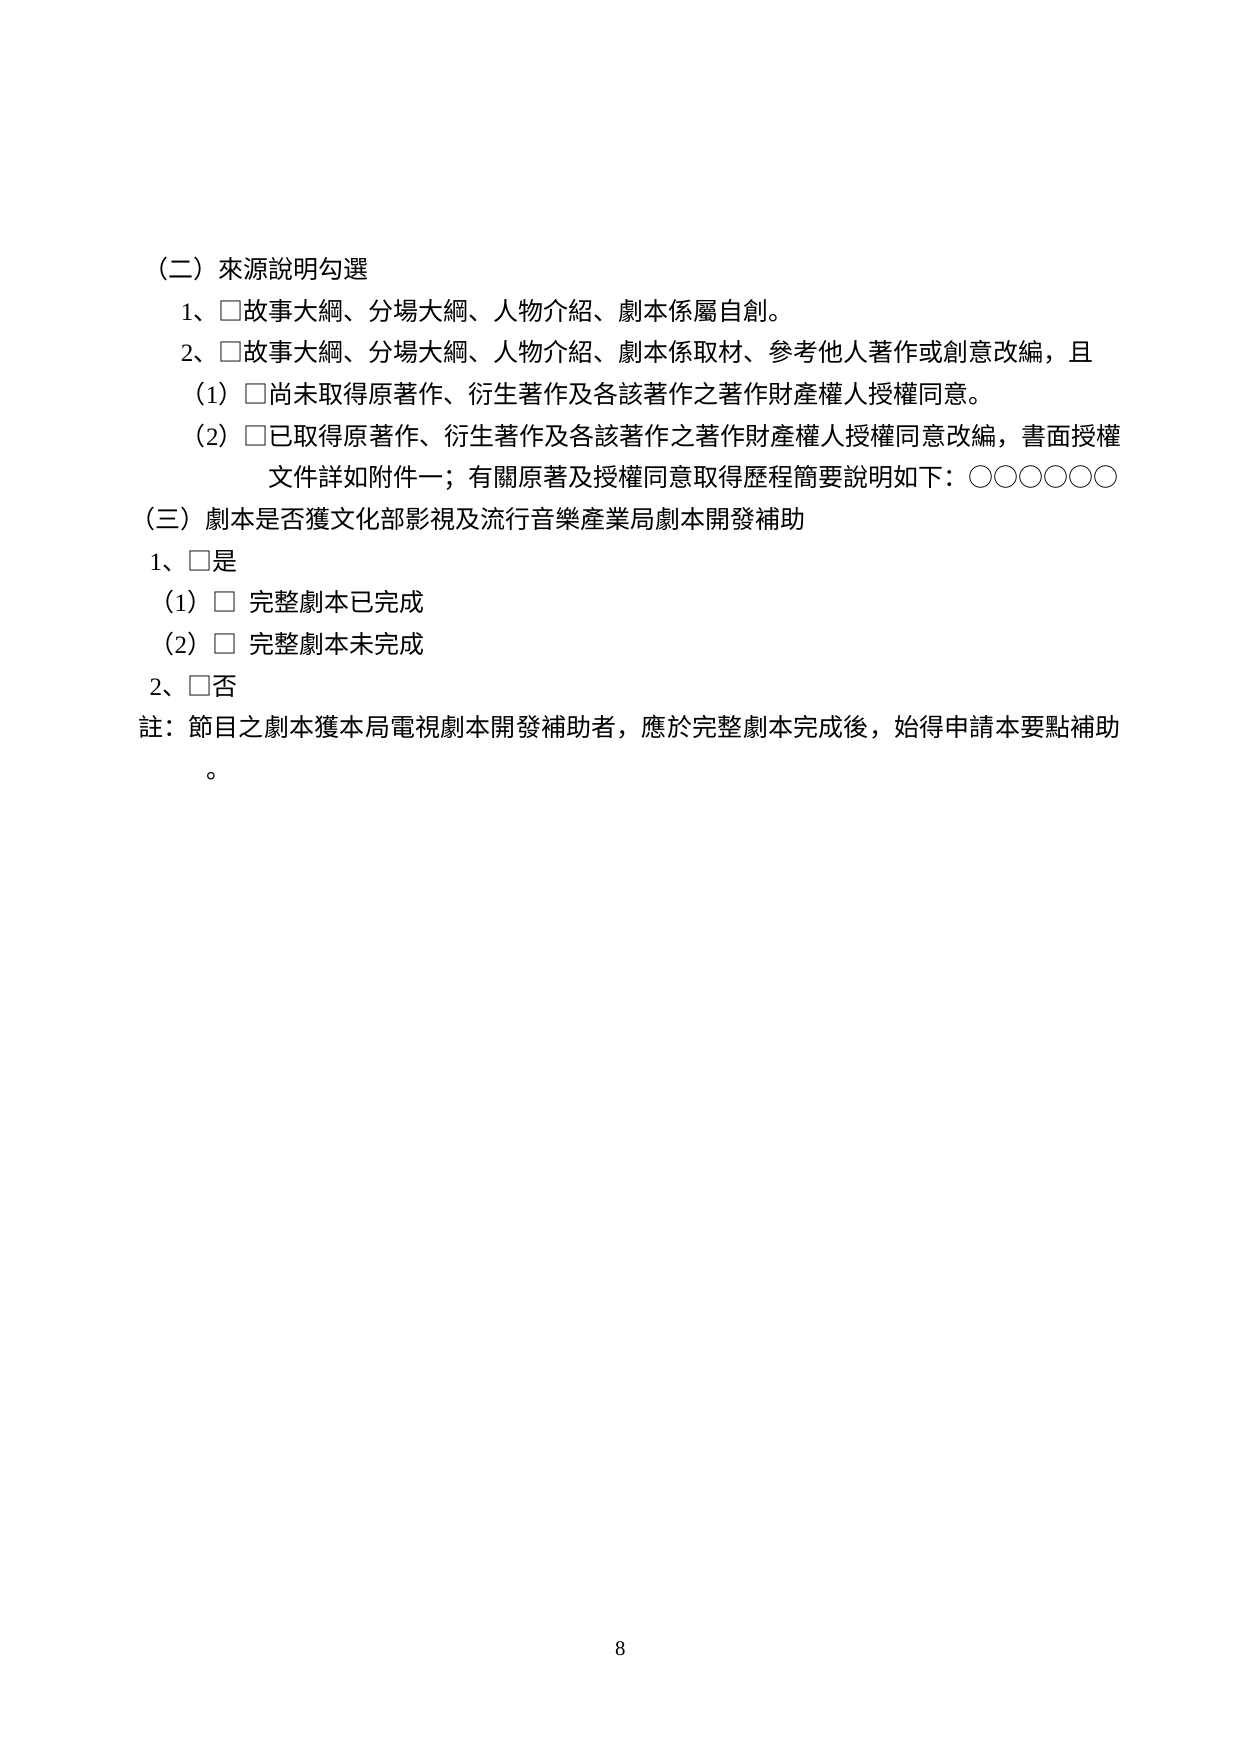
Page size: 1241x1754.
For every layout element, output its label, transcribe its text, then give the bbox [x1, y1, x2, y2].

text （2）□已取得原著作、衍生著作及各該著作之著作財產權人授權同意改編，書面授權文件詳如附件一；有關原著及授權同意取得歷程簡要說明如下：○○○○○○ [181, 412, 1122, 495]
text 1、□故事大綱、分場大綱、人物介紹、劇本係屬自創。 [181, 287, 1122, 328]
text 1、□是 [118, 537, 1122, 578]
text 註：節目之劇本獲本局電視劇本開發補助者，應於完整劇本完成後，始得申請本要點補助 。 [118, 703, 1122, 787]
text 2、□故事大綱、分場大綱、人物介紹、劇本係取材、參考他人著作或創意改編，且 [181, 328, 1122, 370]
text （1）□尚未取得原著作、衍生著作及各該著作之著作財產權人授權同意。 [181, 370, 1122, 412]
text （2）□ 完整劇本未完成 [118, 620, 1122, 662]
text 2、□否 [118, 662, 1122, 703]
text （二）來源說明勾選 [143, 245, 1122, 287]
text （1）□ 完整劇本已完成 [118, 578, 1122, 620]
text （三）劇本是否獲文化部影視及流行音樂產業局劇本開發補助 [118, 495, 1122, 537]
